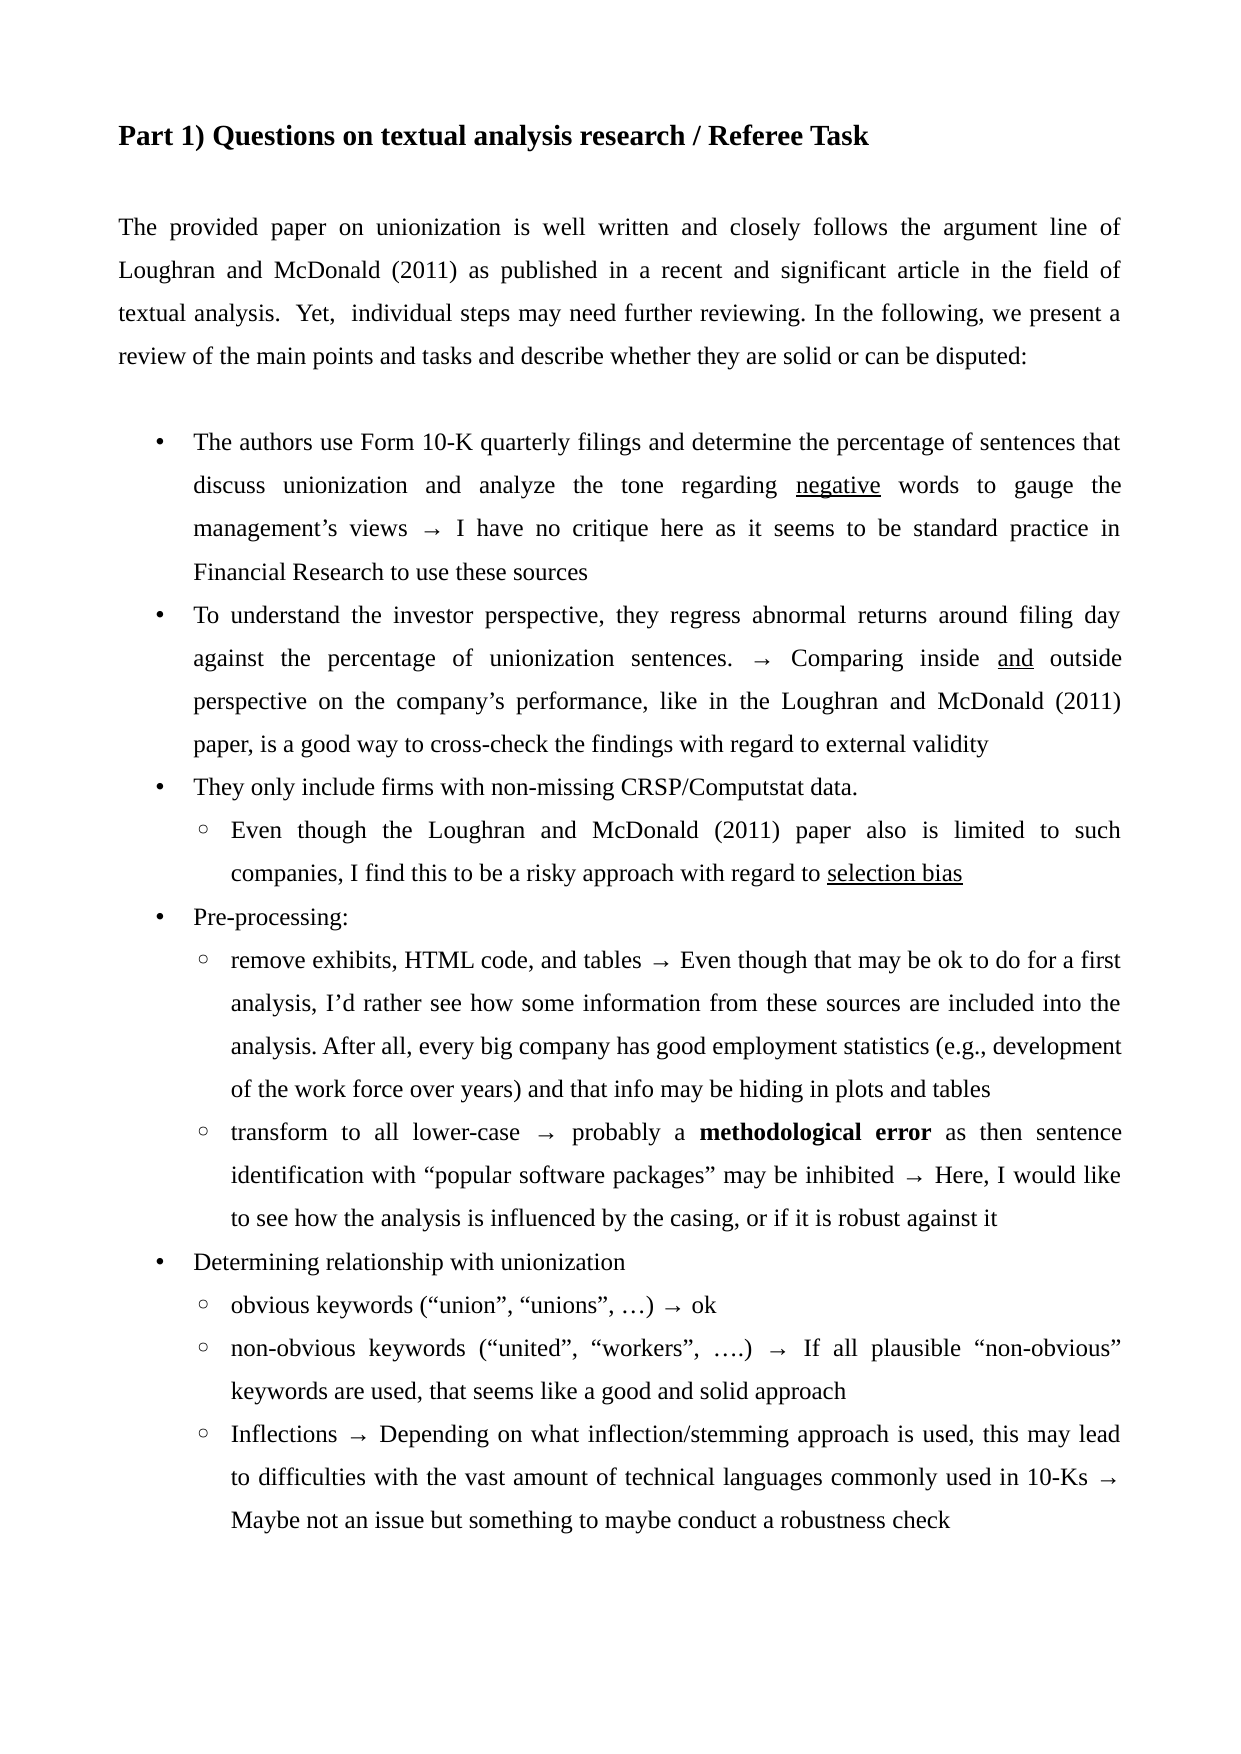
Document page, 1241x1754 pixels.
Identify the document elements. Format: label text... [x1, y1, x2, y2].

text The provided paper on unionization is well written and closely follows the argument line of Loughran and McDonald (2011) as published in a recent and significant article in the field of textual analysis. Yet, individual steps may need further reviewing. In the following, we present a review of the main points and tasks and describe whether they are solid or can be disputed: [118, 212, 1122, 370]
list transform to all lower-case → probably a methodological error as then sentence identification with “popular software packages” may be inhibited → Here, I would like to see how the analysis is influenced by the casing, or if it is robust against it [193, 1117, 1122, 1232]
list To understand the investor perspective, they regress abnormal returns around filing day against the percentage of unionization sentences. → Comparing inside and outside perspective on the company’s performance, like in the Loughran and McDonald (2011) paper, is a good way to cross-check the findings with regard to external validity [156, 600, 1122, 758]
text Part 1) Questions on textual analysis research / Referee Task [118, 118, 1122, 152]
list remove exhibits, HTML code, and tables → Even though that may be ok to do for a first analysis, I’d rather see how some information from these sources are included into the analysis. After all, every big company has good employment statistics (e.g., development of the work force over years) and that info may be hiding in plots and tables [193, 945, 1122, 1103]
list Determining relationship with unionization [156, 1247, 1122, 1275]
list obvious keywords (“union”, “unions”, …) → ok [193, 1290, 1122, 1318]
list non-obvious keywords (“united”, “workers”, ….) → If all plausible “non-obvious” keywords are used, that seems like a good and solid approach [193, 1333, 1122, 1405]
list Pre-processing: [156, 902, 1122, 930]
list The authors use Form 10-K quarterly filings and determine the percentage of sentences that discuss unionization and analyze the tone regarding negative words to gauge the management’s views → I have no critique here as it seems to be standard practice in Financial Research to use these sources [156, 427, 1122, 585]
list Inflections → Depending on what inflection/stemming approach is used, this may lead to difficulties with the vast amount of technical languages commonly used in 10-Ks → Maybe not an issue but something to maybe conduct a robustness check [193, 1419, 1122, 1534]
list They only include firms with non-missing CRSP/Computstat data. [156, 772, 1122, 801]
list Even though the Loughran and McDonald (2011) paper also is limited to such companies, I find this to be a risky approach with regard to selection bias [193, 815, 1122, 887]
